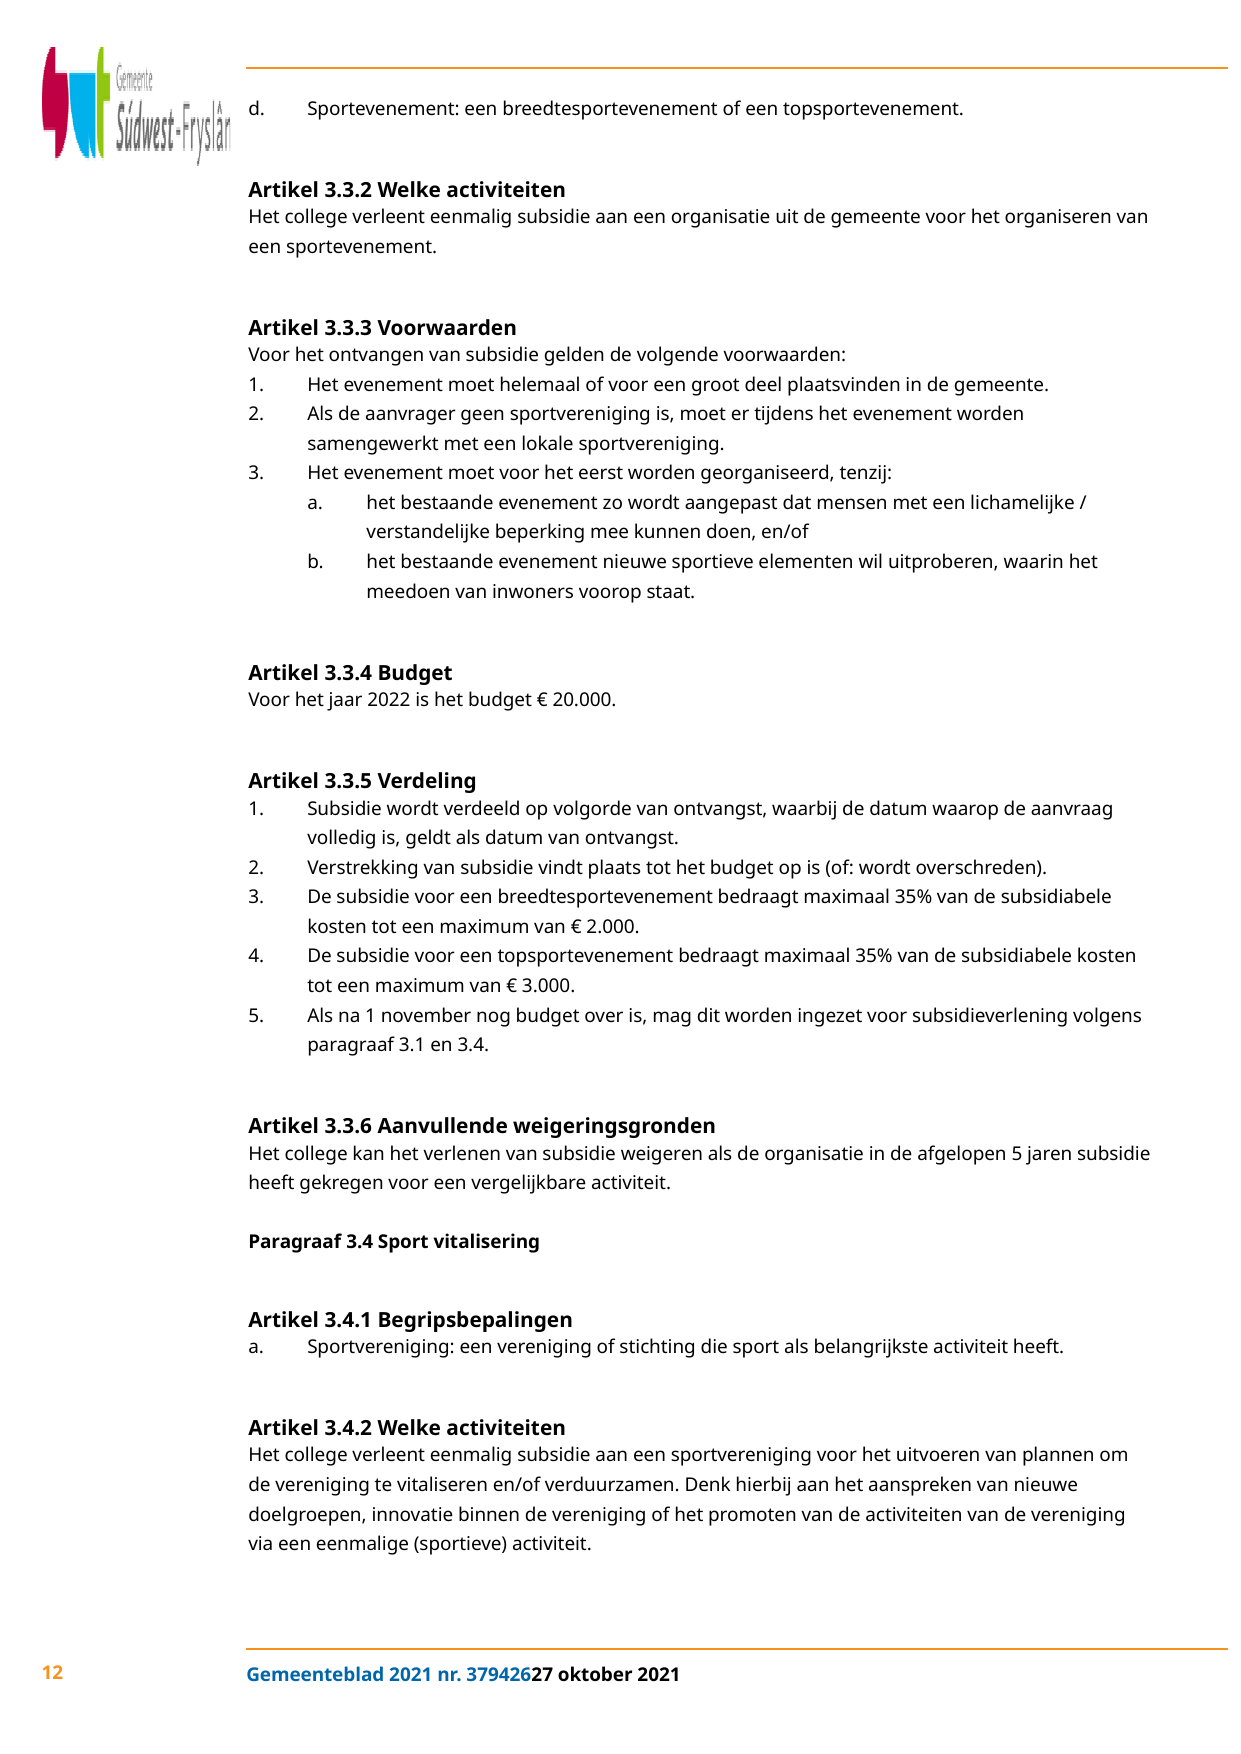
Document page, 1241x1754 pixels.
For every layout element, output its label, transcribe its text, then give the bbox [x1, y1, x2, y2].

list De subsidie voor een topsportevenement bedraagt maximaal 35% van de subsidiabele kosten tot een maximum van € 3.000. [248, 943, 1152, 998]
text Artikel 3.3.3 Voorwaarden [248, 313, 1152, 341]
text Artikel 3.3.4 Budget [248, 658, 1152, 686]
text Voor het jaar 2022 is het budget € 20.000. [248, 686, 1152, 712]
text Artikel 3.4.2 Welke activiteiten [248, 1413, 1152, 1442]
list Subsidie wordt verdeeld op volgorde van ontvangst, waarbij de datum waarop de aanvraag volledig is, geldt als datum van ontvangst. [248, 795, 1152, 850]
list Als na 1 november nog budget over is, mag dit worden ingezet voor subsidieverlening volgens paragraaf 3.1 en 3.4. [248, 1002, 1152, 1057]
list De subsidie voor een breedtesportevenement bedraagt maximaal 35% van de subsidiabele kosten tot een maximum van € 2.000. [248, 883, 1152, 939]
list Als de aanvrager geen sportvereniging is, moet er tijdens het evenement worden samengewerkt met een lokale sportvereniging. [248, 400, 1152, 456]
list Het evenement moet helemaal of voor een groot deel plaatsvinden in de gemeente. [248, 371, 1152, 397]
text Het college kan het verlenen van subsidie weigeren als de organisatie in de afgelopen 5 jaren subsidie heeft gekregen voor een vergelijkbare activiteit. [248, 1140, 1152, 1195]
text Voor het ontvangen van subsidie gelden de volgende voorwaarden: [248, 341, 1152, 367]
text Het college verleent eenmalig subsidie aan een organisatie uit de gemeente voor het organiseren van een sportevenement. [248, 203, 1152, 258]
text Paragraaf 3.4 Sport vitalisering [248, 1229, 1152, 1254]
list het bestaande evenement nieuwe sportieve elementen wil uitproberen, waarin het meedoen van inwoners voorop staat. [307, 548, 1152, 604]
list het bestaande evenement zo wordt aangepast dat mensen met een lichamelijke / verstandelijke beperking mee kunnen doen, en/of [307, 489, 1152, 544]
text Het college verleent eenmalig subsidie aan een sportvereniging voor het uitvoeren van plannen om de vereniging te vitaliseren en/of verduurzamen. Denk hierbij aan het aanspreken van nieuwe doelgroepen, innovatie binnen de vereniging of het promoten van de activiteiten van de vereniging via een eenmalige (sportieve) activiteit. [248, 1442, 1152, 1556]
list Verstrekking van subsidie vindt plaats tot het budget op is (of: wordt overschreden). [248, 854, 1152, 880]
list Sportvereniging: een vereniging of stichting die sport als belangrijkste activiteit heeft. [248, 1333, 1152, 1359]
text Artikel 3.3.6 Aanvullende weigeringsgronden [248, 1111, 1152, 1140]
text Artikel 3.4.1 Begripsbepalingen [248, 1305, 1152, 1333]
list Sportevenement: een breedtesportevenement of een topsportevenement. [248, 95, 1152, 121]
list Het evenement moet voor het eerst worden georganiseerd, tenzij: [248, 459, 1152, 485]
text Artikel 3.3.2 Welke activiteiten [248, 175, 1152, 203]
picture [41, 47, 231, 172]
text Artikel 3.3.5 Verdeling [248, 766, 1152, 795]
